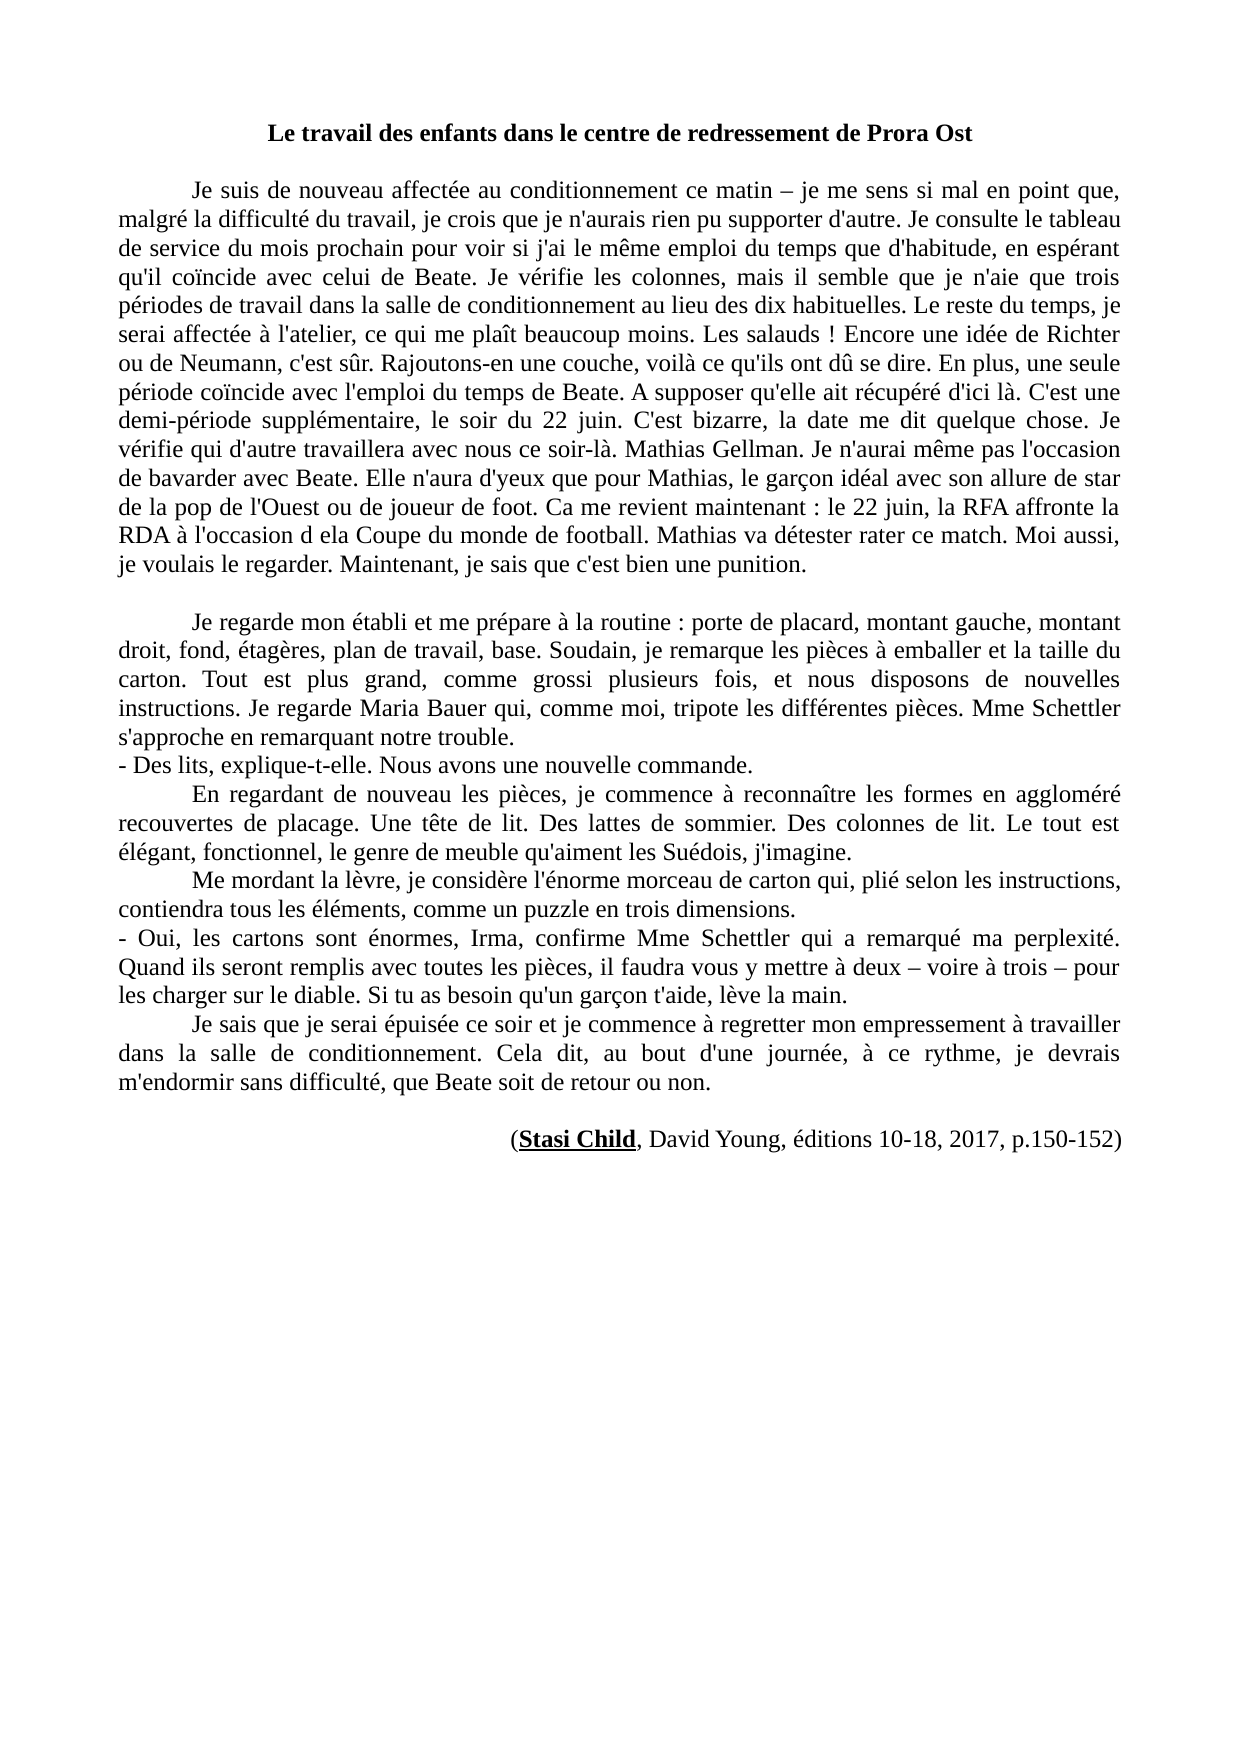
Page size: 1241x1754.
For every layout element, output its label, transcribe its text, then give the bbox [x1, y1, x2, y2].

text (Stasi Child, David Young, éditions 10-18, 2017, p.150-152) [118, 1124, 1122, 1153]
text - Oui, les cartons sont énormes, Irma, confirme Mme Schettler qui a remarqué ma perplexité. Quand ils seront remplis avec toutes les pièces, il faudra vous y mettre à deux – voire à trois – pour les charger sur le diable. Si tu as besoin qu'un garçon t'aide, lève la main. [118, 923, 1122, 1009]
text Le travail des enfants dans le centre de redressement de Prora Ost [118, 118, 1122, 147]
text Je sais que je serai épuisée ce soir et je commence à regretter mon empressement à travailler dans la salle de conditionnement. Cela dit, au bout d'une journée, à ce rythme, je devrais m'endormir sans difficulté, que Beate soit de retour ou non. [118, 1009, 1122, 1096]
text En regardant de nouveau les pièces, je commence à reconnaître les formes en aggloméré recouvertes de placage. Une tête de lit. Des lattes de sommier. Des colonnes de lit. Le tout est élégant, fonctionnel, le genre de meuble qu'aiment les Suédois, j'imagine. [118, 779, 1122, 866]
text Me mordant la lèvre, je considère l'énorme morceau de carton qui, plié selon les instructions, contiendra tous les éléments, comme un puzzle en trois dimensions. [118, 866, 1122, 923]
text - Des lits, explique-t-elle. Nous avons une nouvelle commande. [118, 751, 1122, 779]
text Je regarde mon établi et me prépare à la routine : porte de placard, montant gauche, montant droit, fond, étagères, plan de travail, base. Soudain, je remarque les pièces à emballer et la taille du carton. Tout est plus grand, comme grossi plusieurs fois, et nous disposons de nouvelles instructions. Je regarde Maria Bauer qui, comme moi, tripote les différentes pièces. Mme Schettler s'approche en remarquant notre trouble. [118, 607, 1122, 751]
text Je suis de nouveau affectée au conditionnement ce matin – je me sens si mal en point que, malgré la difficulté du travail, je crois que je n'aurais rien pu supporter d'autre. Je consulte le tableau de service du mois prochain pour voir si j'ai le même emploi du temps que d'habitude, en espérant qu'il coïncide avec celui de Beate. Je vérifie les colonnes, mais il semble que je n'aie que trois périodes de travail dans la salle de conditionnement au lieu des dix habituelles. Le reste du temps, je serai affectée à l'atelier, ce qui me plaît beaucoup moins. Les salauds ! Encore une idée de Richter ou de Neumann, c'est sûr. Rajoutons-en une couche, voilà ce qu'ils ont dû se dire. En plus, une seule période coïncide avec l'emploi du temps de Beate. A supposer qu'elle ait récupéré d'ici là. C'est une demi-période supplémentaire, le soir du 22 juin. C'est bizarre, la date me dit quelque chose. Je vérifie qui d'autre travaillera avec nous ce soir-là. Mathias Gellman. Je n'aurai même pas l'occasion de bavarder avec Beate. Elle n'aura d'yeux que pour Mathias, le garçon idéal avec son allure de star de la pop de l'Ouest ou de joueur de foot. Ca me revient maintenant : le 22 juin, la RFA affronte la RDA à l'occasion d ela Coupe du monde de football. Mathias va détester rater ce match. Moi aussi, je voulais le regarder. Maintenant, je sais que c'est bien une punition. [118, 176, 1122, 578]
